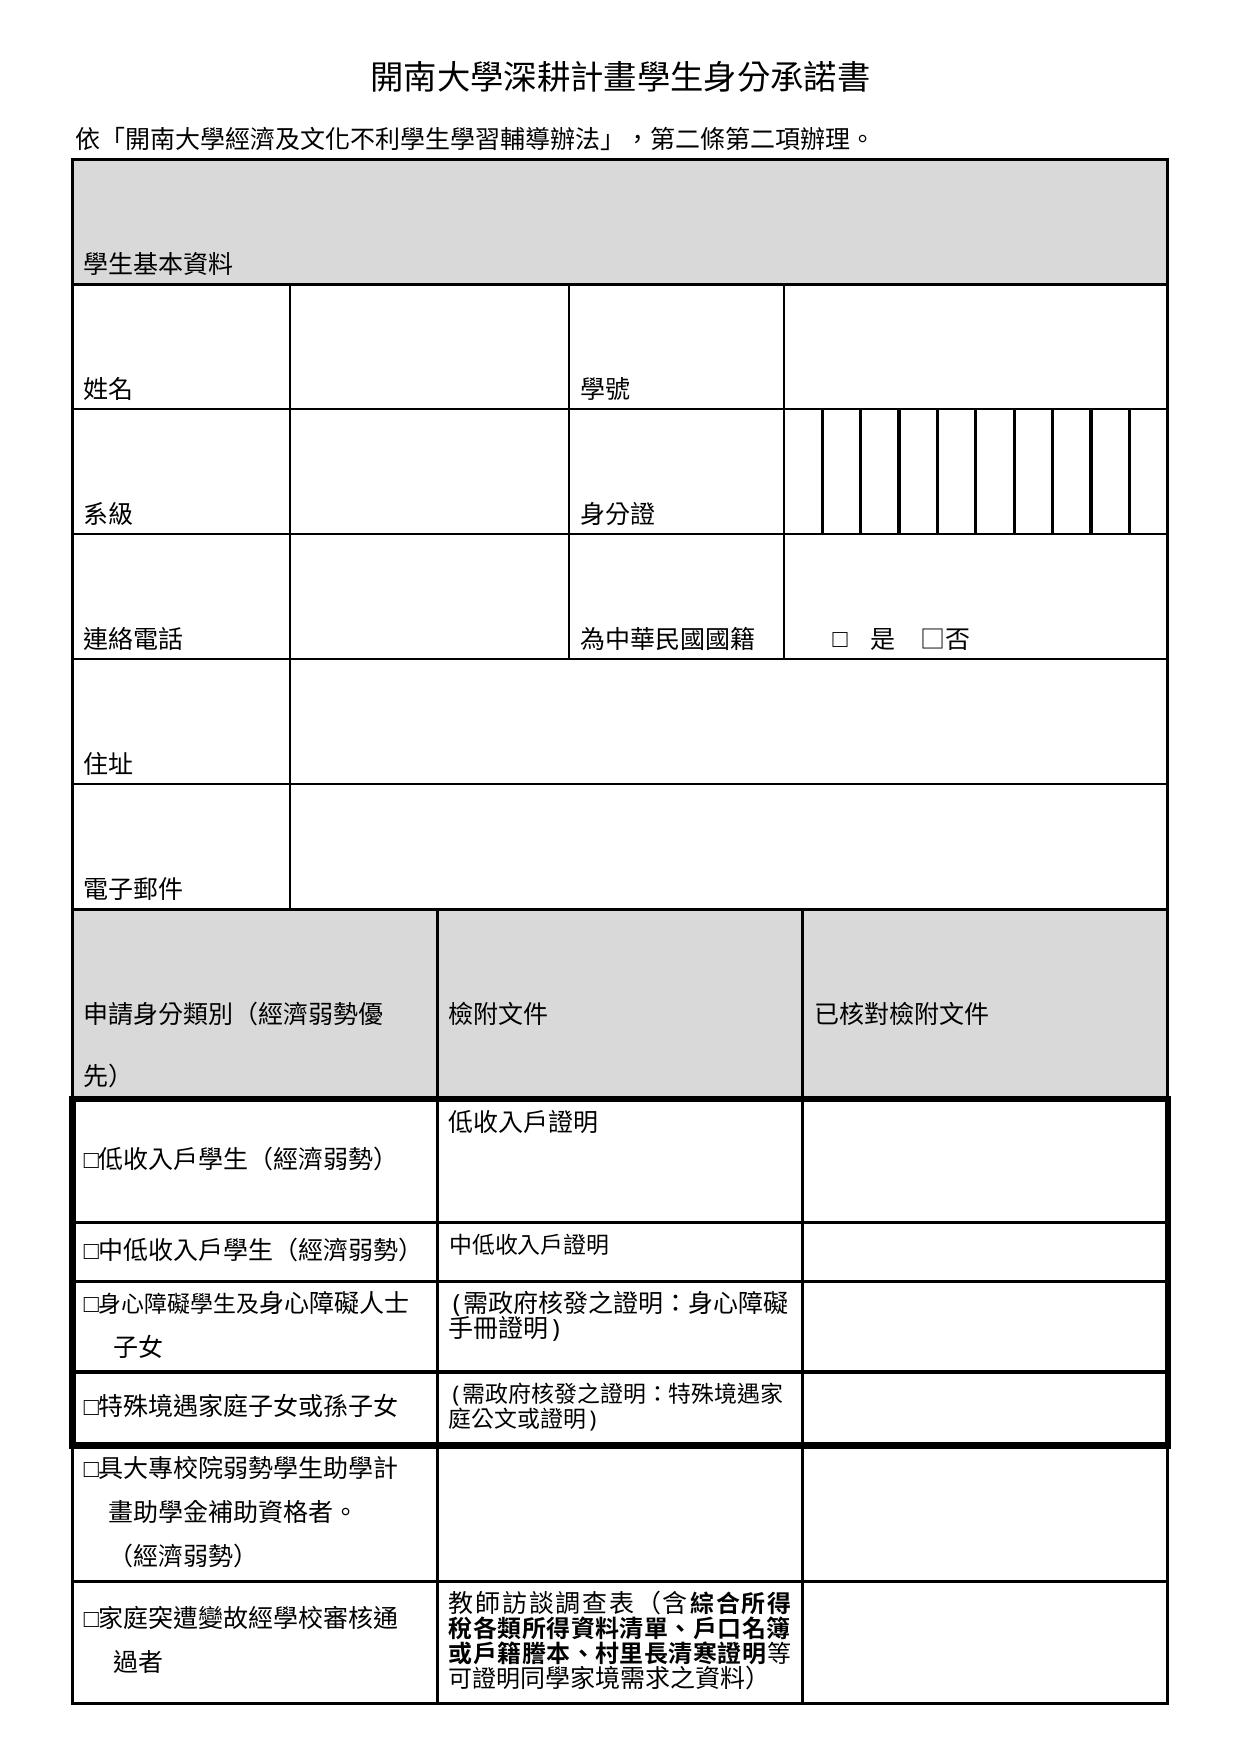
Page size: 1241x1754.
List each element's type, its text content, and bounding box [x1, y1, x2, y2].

table_cell (需政府核發之證明：身心障礙手冊證明) [439, 1283, 801, 1370]
table_cell [824, 410, 859, 533]
table_cell 姓名 [74, 286, 289, 408]
table_cell [977, 410, 1013, 533]
table_cell [901, 410, 936, 533]
table_cell 已核對檢附文件 [804, 911, 1166, 1096]
table_cell 連絡電話 [74, 535, 289, 658]
table_cell 低收入戶證明 [439, 1102, 801, 1221]
table_cell (需政府核發之證明：特殊境遇家庭公文或證明) [439, 1374, 801, 1442]
table_cell [439, 1449, 801, 1580]
table_cell 電子郵件 [74, 785, 289, 908]
table_header 學生基本資料 [74, 161, 1166, 283]
table_cell [291, 535, 568, 658]
table_cell [291, 785, 1166, 908]
table_cell [804, 1102, 1165, 1221]
table_cell 中低收入戶證明 [439, 1224, 801, 1280]
table_cell [1054, 410, 1089, 533]
table_cell □中低收入戶學生（經濟弱勢） [76, 1224, 436, 1280]
table_cell 身分證 [570, 410, 783, 533]
table_cell [785, 286, 1166, 408]
table_cell [785, 410, 821, 533]
table_cell [291, 660, 1166, 783]
table_cell □特殊境遇家庭子女或孫子女 [76, 1374, 436, 1442]
table_cell 申請身分類別（經濟弱勢優先） [74, 911, 436, 1096]
table_cell □低收入戶學生（經濟弱勢） [76, 1102, 436, 1221]
table_cell [1093, 410, 1128, 533]
table_cell 教師訪談調查表（含綜合所得稅各類所得資料清單、戶口名簿或戶籍謄本、村里長清寒證明等可證明同學家境需求之資料） [439, 1583, 801, 1702]
table_cell [1016, 410, 1051, 533]
table_cell [804, 1283, 1165, 1370]
table_cell [1131, 410, 1166, 533]
table_cell [939, 410, 974, 533]
table_cell □具大專校院弱勢學生助學計 畫助學金補助資格者。 （經濟弱勢） [74, 1449, 436, 1580]
table_cell [804, 1583, 1166, 1702]
text 開南大學深耕計畫學生身分承諾書 [75, 33, 1165, 96]
table_cell 是 □否 [785, 535, 1166, 658]
table_cell 為中華民國國籍 [570, 535, 783, 658]
table_cell 學號 [570, 286, 783, 408]
text 依「開南大學經濟及文化不利學生學習輔導辦法」，第二條第二項辦理。 [75, 96, 1165, 158]
table_cell □家庭突遭變故經學校審核通 過者 [74, 1583, 436, 1702]
table_cell [804, 1449, 1166, 1580]
table_cell [804, 1374, 1165, 1442]
table_cell [804, 1224, 1165, 1280]
table_cell [291, 286, 568, 408]
table_cell [862, 410, 897, 533]
table_cell 系級 [74, 410, 289, 533]
table_cell □身心障礙學生及身心障礙人士 子女 [76, 1283, 436, 1370]
table_cell 檢附文件 [439, 911, 801, 1096]
table_cell [291, 410, 568, 533]
table_cell 住址 [74, 660, 289, 783]
